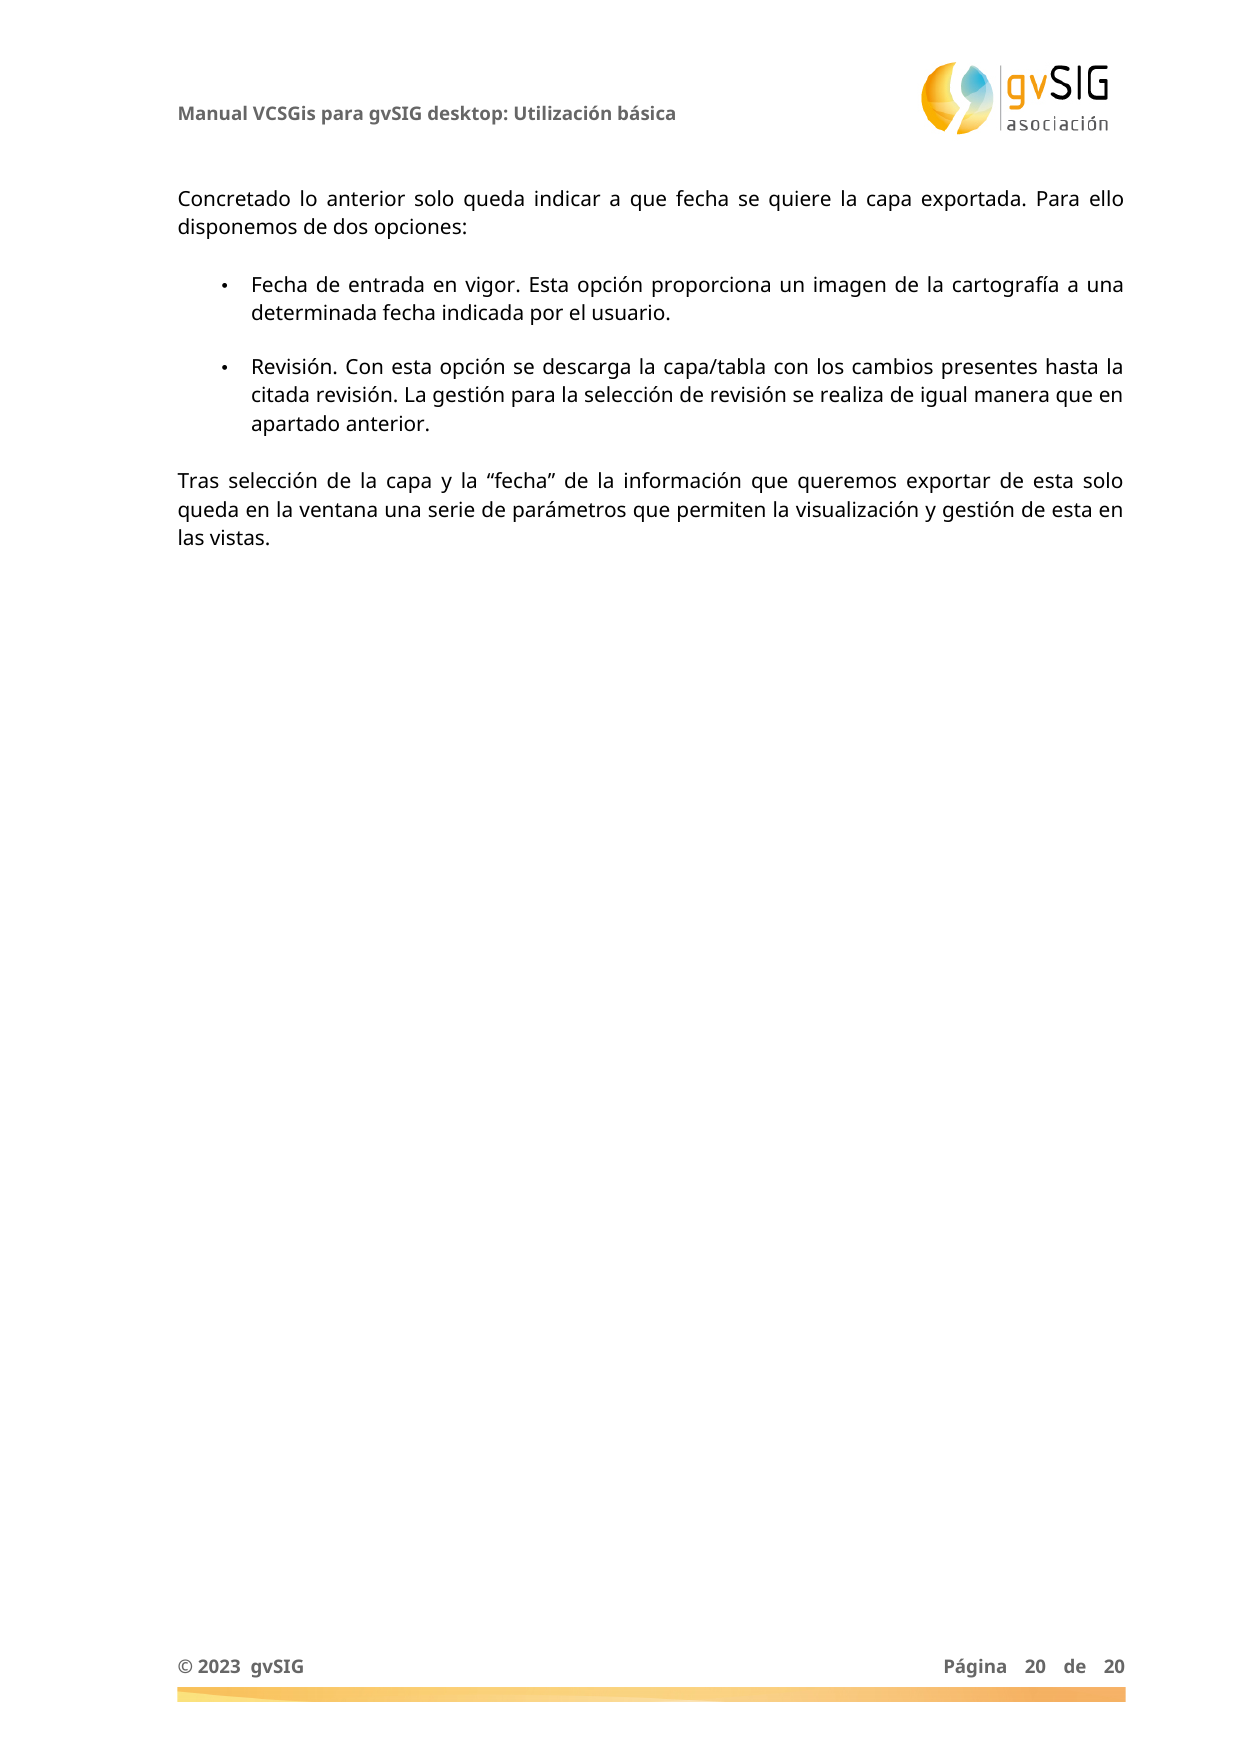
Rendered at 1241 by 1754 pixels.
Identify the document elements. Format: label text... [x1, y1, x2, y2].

picture [177, 1687, 1126, 1702]
text Concretado lo anterior solo queda indicar a que fecha se quiere la capa exportada. Para ello disponemos de dos opciones: [177, 184, 1125, 241]
list Revisión. Con esta opción se descarga la capa/tabla con los cambios presentes hasta la citada revisión. La gestión para la selección de revisión se realiza de igual manera que en apartado anterior. [221, 352, 1125, 437]
picture [902, 47, 1122, 148]
list Fecha de entrada en vigor. Esta opción proporciona un imagen de la cartografía a una determinada fecha indicada por el usuario. [221, 270, 1125, 327]
text Tras selección de la capa y la “fecha” de la información que queremos exportar de esta solo queda en la ventana una serie de parámetros que permiten la visualización y gestión de esta en las vistas. [177, 467, 1125, 552]
